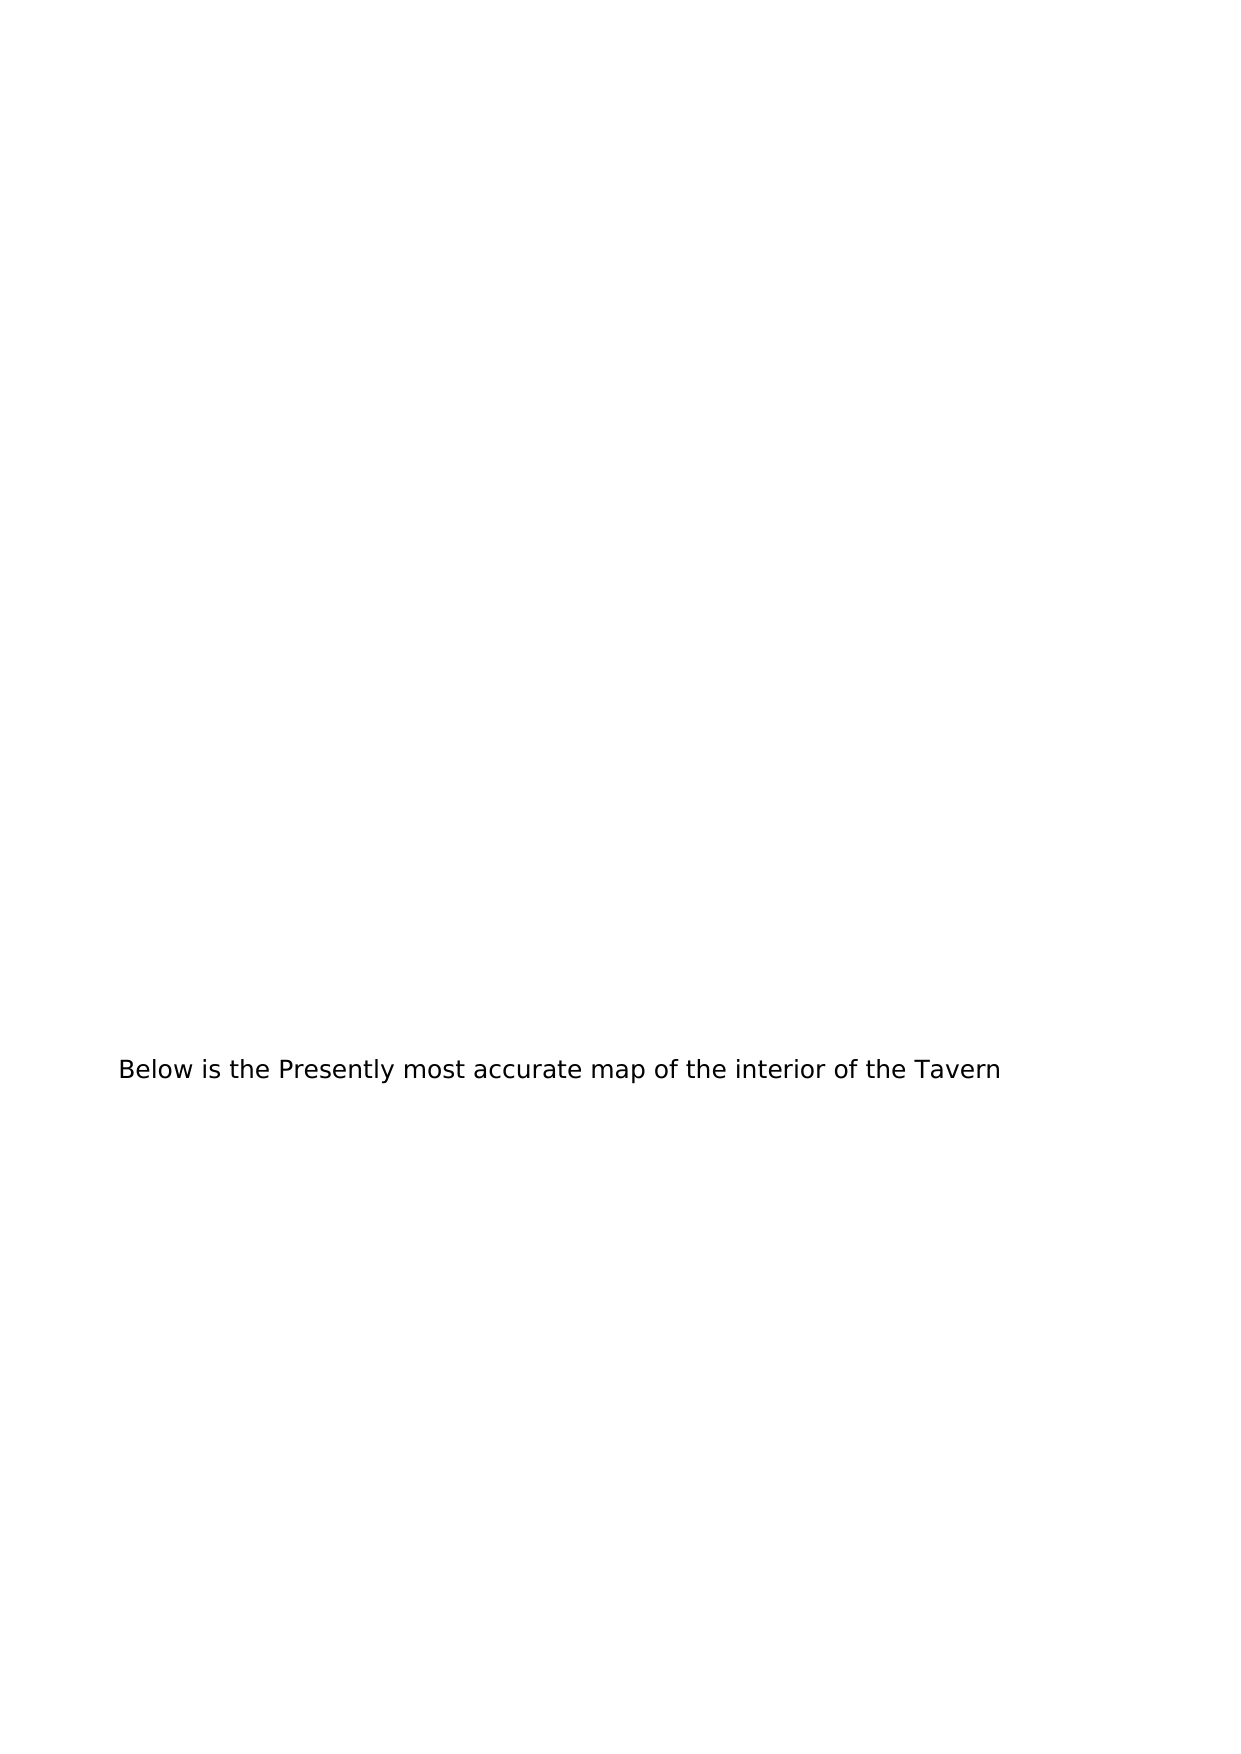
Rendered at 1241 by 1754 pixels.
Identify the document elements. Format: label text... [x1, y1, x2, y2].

text Below is the Presently most accurate map of the interior of the Tavern [118, 118, 1122, 1085]
